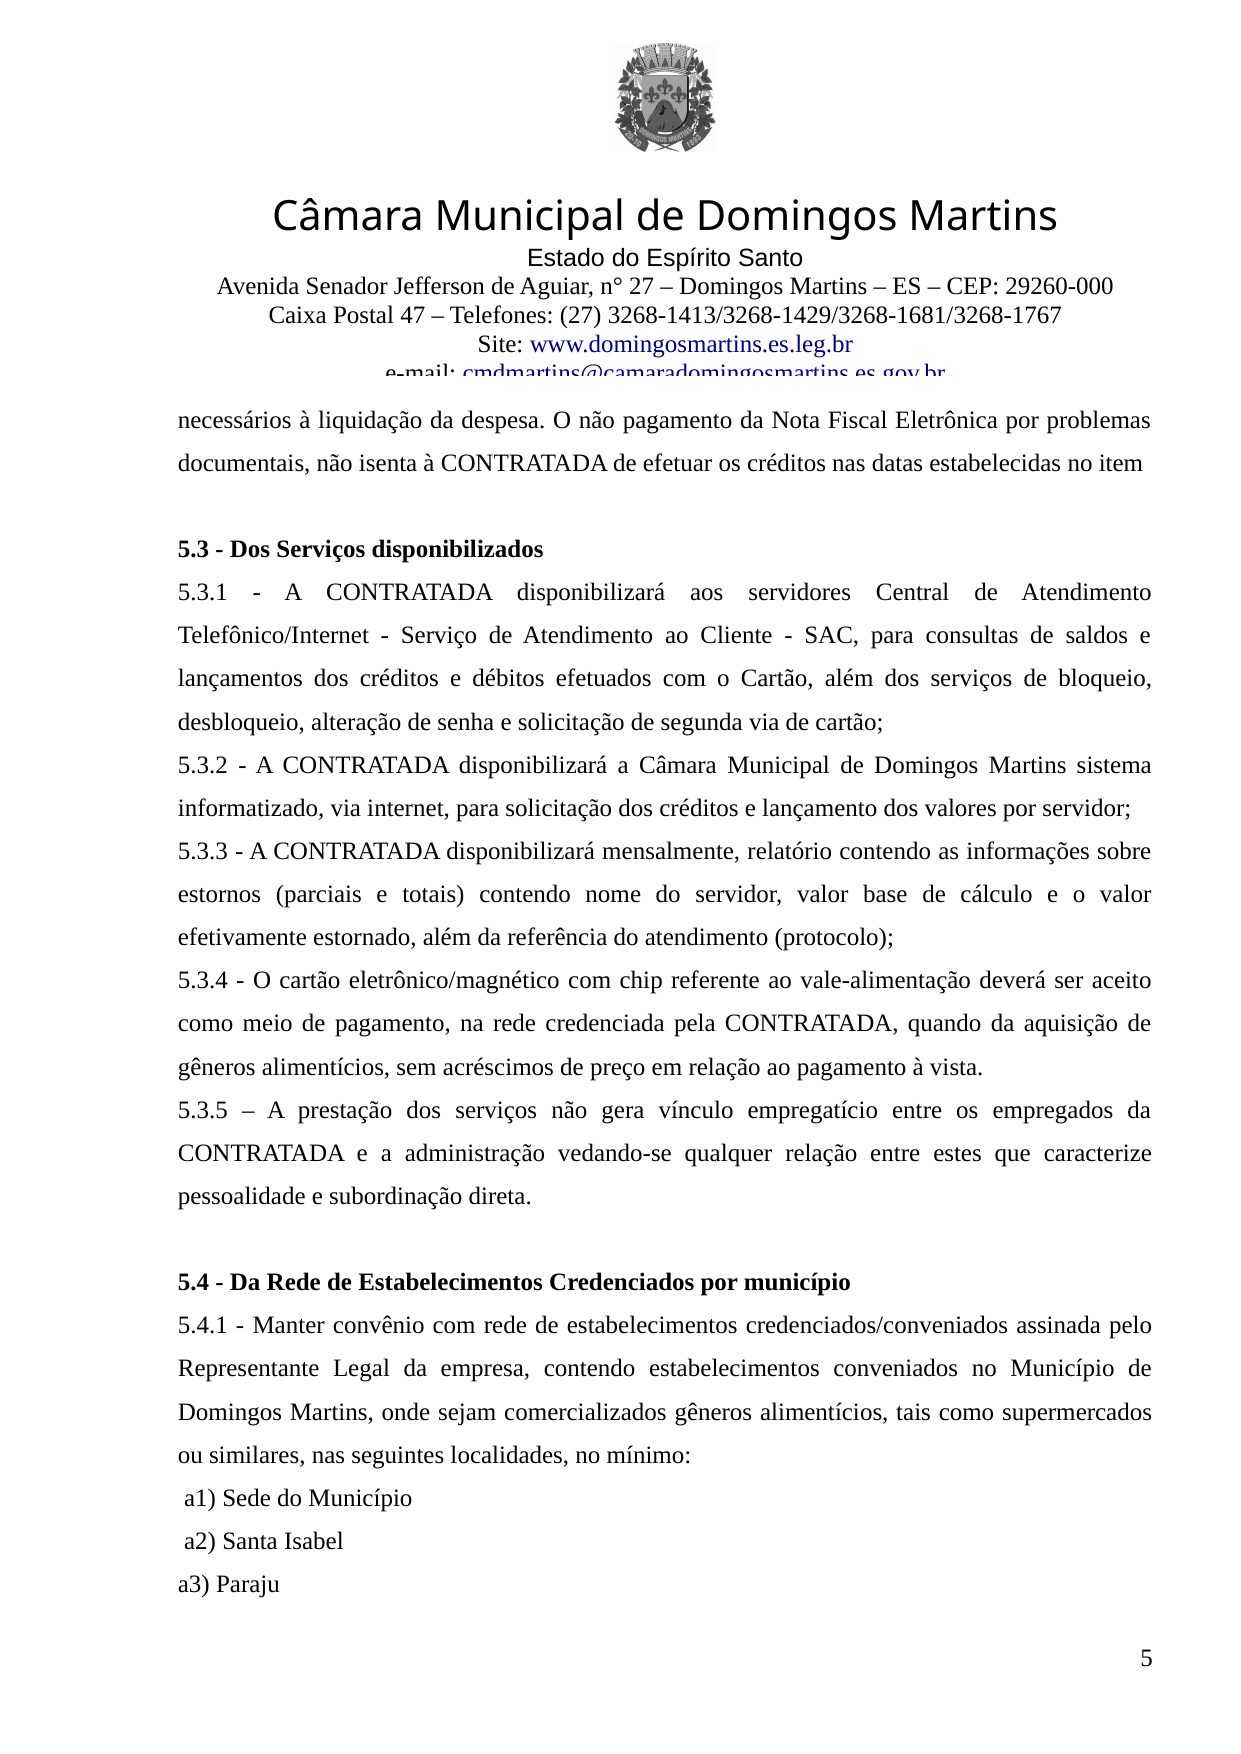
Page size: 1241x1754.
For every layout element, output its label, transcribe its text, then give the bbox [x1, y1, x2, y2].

text 5.3.3 - A CONTRATADA disponibilizará mensalmente, relatório contendo as informações sobre estornos (parciais e totais) contendo nome do servidor, valor base de cálculo e o valor efetivamente estornado, além da referência do atendimento (protocolo); [178, 836, 1153, 951]
text a1) Sede do Município [178, 1483, 1153, 1512]
text 5.3.2 - A CONTRATADA disponibilizará a Câmara Municipal de Domingos Martins sistema informatizado, via internet, para solicitação dos créditos e lançamento dos valores por servidor; [178, 750, 1153, 822]
text 5.3 - Dos Serviços disponibilizados [178, 534, 1153, 563]
text 5.3.4 - O cartão eletrônico/magnético com chip referente ao vale-alimentação deverá ser aceito como meio de pagamento, na rede credenciada pela CONTRATADA, quando da aquisição de gêneros alimentícios, sem acréscimos de preço em relação ao pagamento à vista. [178, 965, 1153, 1080]
text 5.4.1 - Manter convênio com rede de estabelecimentos credenciados/conveniados assinada pelo Representante Legal da empresa, contendo estabelecimentos conveniados no Município de Domingos Martins, onde sejam comercializados gêneros alimentícios, tais como supermercados ou similares, nas seguintes localidades, no mínimo: [178, 1310, 1153, 1468]
text a2) Santa Isabel [178, 1526, 1153, 1555]
text 5.3.1 - A CONTRATADA disponibilizará aos servidores Central de Atendimento Telefônico/Internet - Serviço de Atendimento ao Cliente - SAC, para consultas de saldos e lançamentos dos créditos e débitos efetuados com o Cartão, além dos serviços de bloqueio, desbloqueio, alteração de senha e solicitação de segunda via de cartão; [178, 577, 1153, 735]
text 5.3.5 – A prestação dos serviços não gera vínculo empregatício entre os empregados da CONTRATADA e a administração vedando-se qualquer relação entre estes que caracterize pessoalidade e subordinação direta. [178, 1095, 1153, 1210]
text a3) Paraju [178, 1569, 1153, 1598]
text necessários à liquidação da despesa. O não pagamento da Nota Fiscal Eletrônica por problemas documentais, não isenta à CONTRATADA de efetuar os créditos nas datas estabelecidas no item [178, 405, 1153, 477]
text 5.4 - Da Rede de Estabelecimentos Credenciados por município [178, 1267, 1153, 1296]
